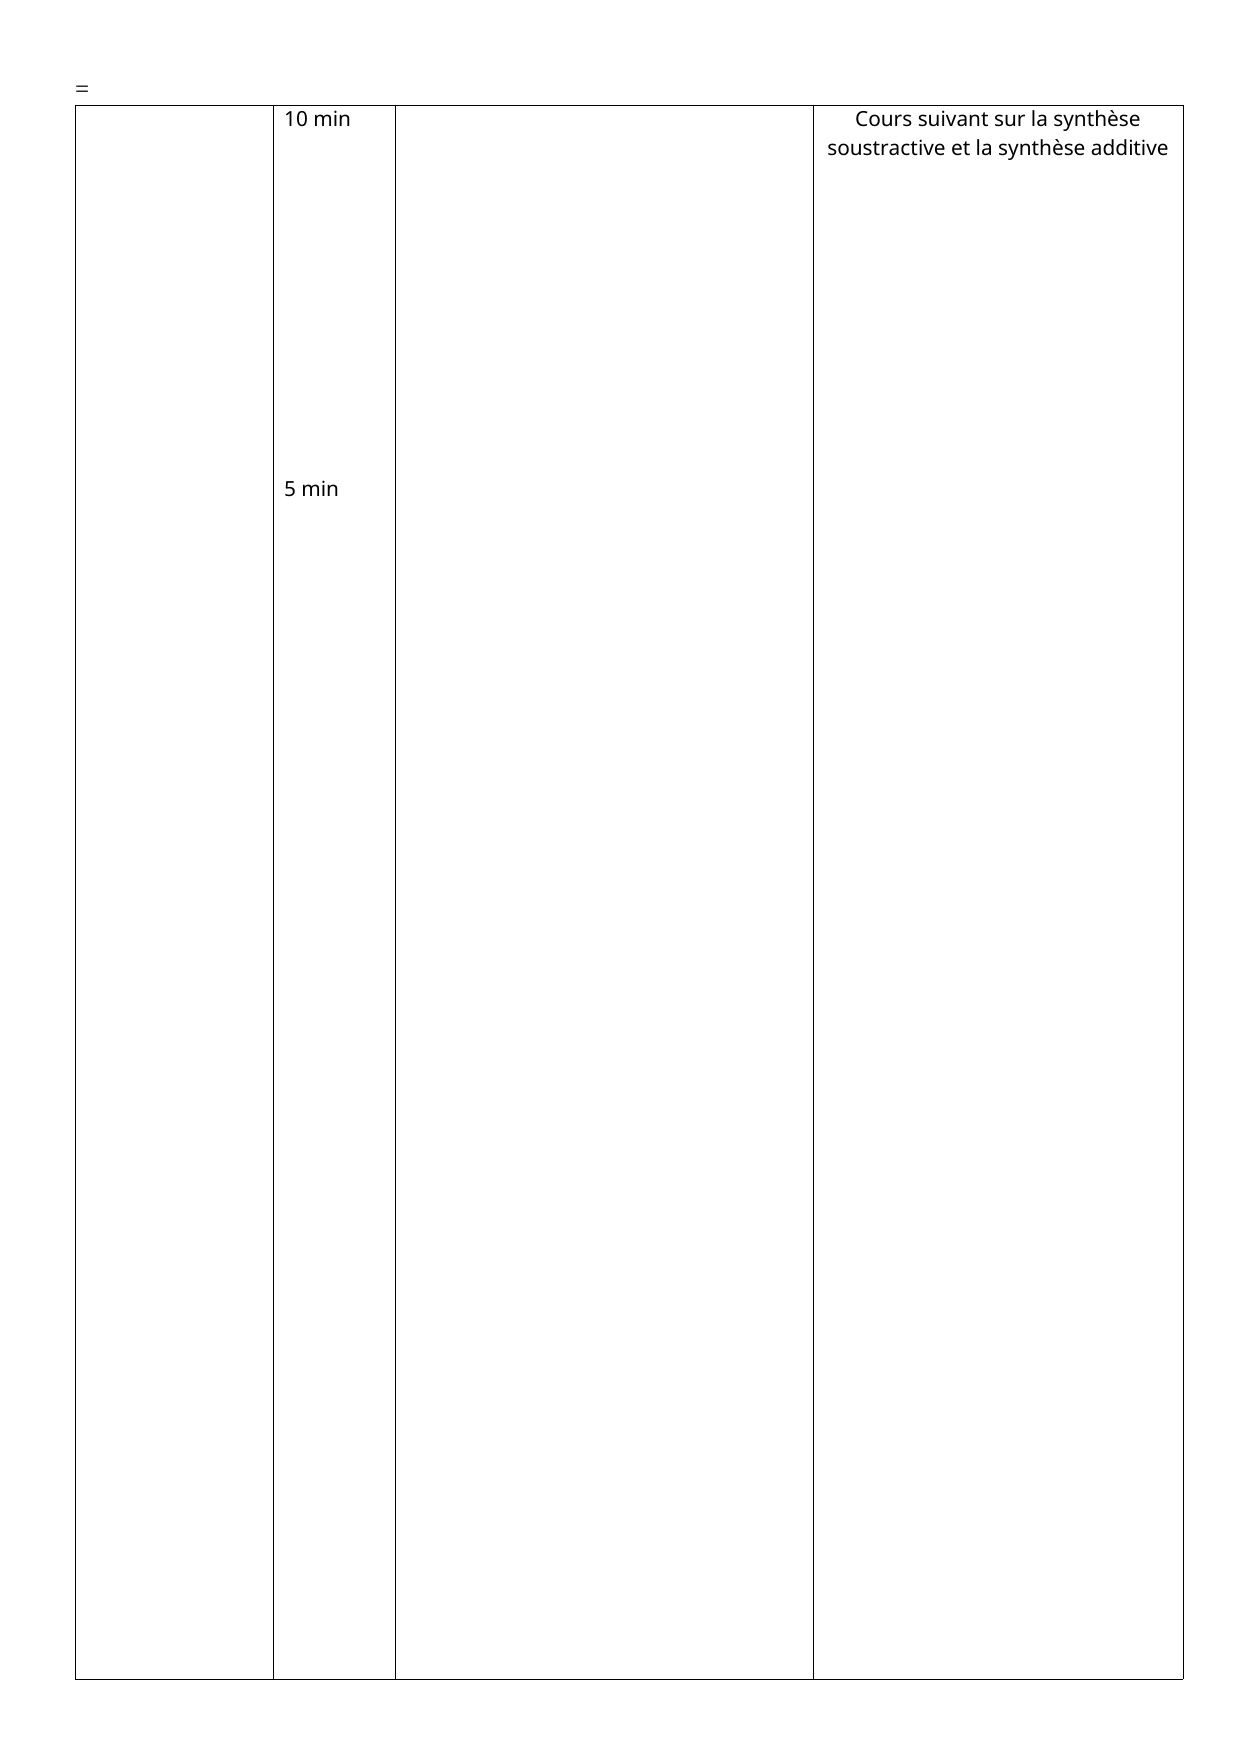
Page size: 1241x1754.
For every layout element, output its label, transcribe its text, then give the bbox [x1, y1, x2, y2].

table_header [396, 106, 813, 1679]
table_header [76, 106, 273, 1679]
table_header 10 min 5 min [274, 106, 395, 1679]
table_header Cours suivant sur la synthèse soustractive et la synthèse additive [814, 106, 1183, 1679]
